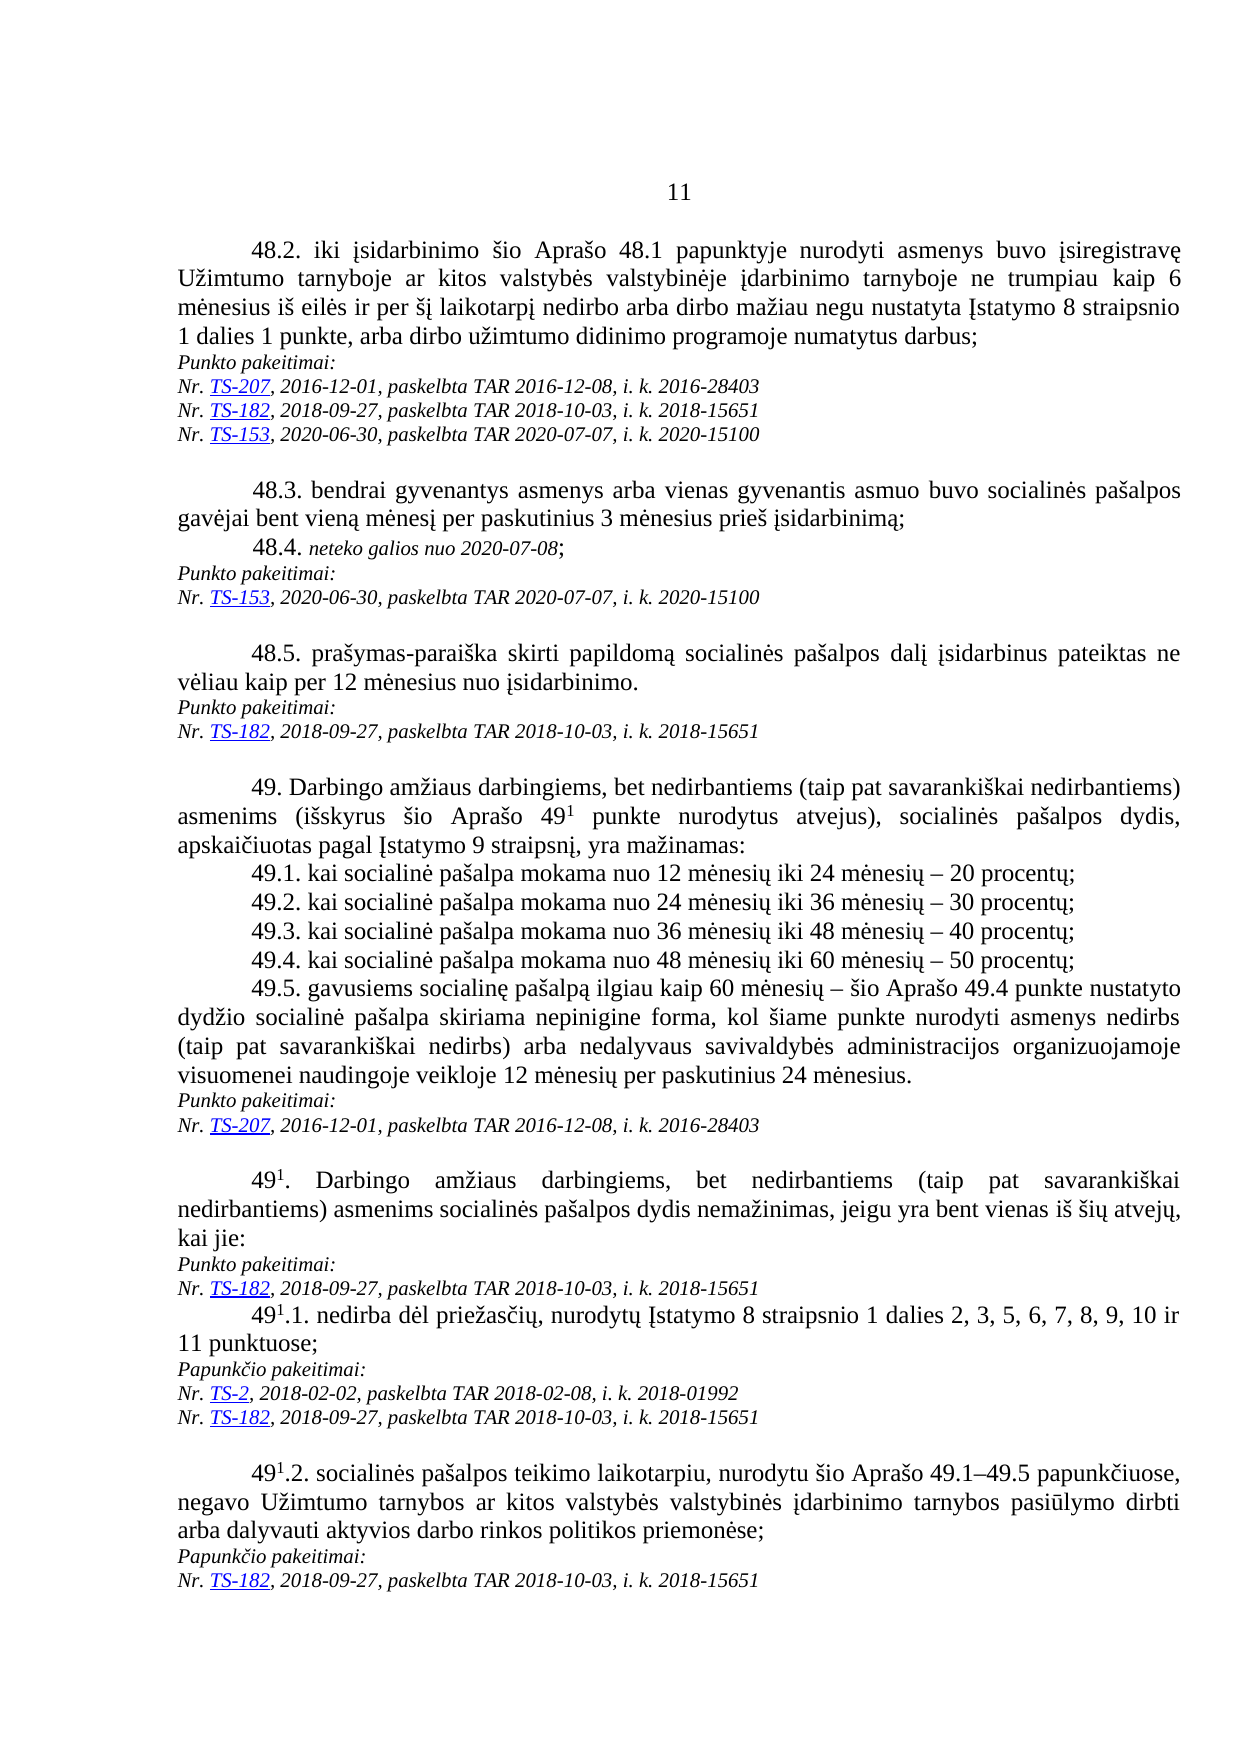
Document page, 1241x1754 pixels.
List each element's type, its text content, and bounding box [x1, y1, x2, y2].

text 48.2. iki įsidarbinimo šio Aprašo 48.1 papunktyje nurodyti asmenys buvo įsiregistravę Užimtumo tarnyboje ar kitos valstybės valstybinėje įdarbinimo tarnyboje ne trumpiau kaip 6 mėnesius iš eilės ir per šį laikotarpį nedirbo arba dirbo mažiau negu nustatyta Įstatymo 8 straipsnio 1 dalies 1 punkte, arba dirbo užimtumo didinimo programoje numatytus darbus; [177, 235, 1181, 350]
text Nr. TS-207, 2016-12-01, paskelbta TAR 2016-12-08, i. k. 2016-28403 [177, 1112, 1181, 1137]
text Nr. TS-153, 2020-06-30, paskelbta TAR 2020-07-07, i. k. 2020-15100 [177, 585, 1181, 609]
text Papunkčio pakeitimai: [177, 1357, 1181, 1381]
text Nr. TS-2, 2018-02-02, paskelbta TAR 2018-02-08, i. k. 2018-01992 [177, 1381, 1181, 1405]
text 48.5. prašymas-paraiška skirti papildomą socialinės pašalpos dalį įsidarbinus pateiktas ne vėliau kaip per 12 mėnesius nuo įsidarbinimo. [177, 638, 1181, 695]
text Punkto pakeitimai: [177, 1088, 1181, 1112]
text 491.1. nedirba dėl priežasčių, nurodytų Įstatymo 8 straipsnio 1 dalies 2, 3, 5, 6, 7, 8, 9, 10 ir 11 punktuose; [177, 1300, 1181, 1357]
text Nr. TS-182, 2018-09-27, paskelbta TAR 2018-10-03, i. k. 2018-15651 [177, 1405, 1181, 1429]
text Punkto pakeitimai: [177, 350, 1181, 374]
text 491.2. socialinės pašalpos teikimo laikotarpiu, nurodytu šio Aprašo 49.1–49.5 papunkčiuose, negavo Užimtumo tarnybos ar kitos valstybės valstybinės įdarbinimo tarnybos pasiūlymo dirbti arba dalyvauti aktyvios darbo rinkos politikos priemonėse; [177, 1458, 1181, 1544]
text Nr. TS-207, 2016-12-01, paskelbta TAR 2016-12-08, i. k. 2016-28403 [177, 374, 1181, 398]
text 48.4. neteko galios nuo 2020-07-08; [177, 532, 1181, 561]
text Punkto pakeitimai: [177, 561, 1181, 585]
text 49.4. kai socialinė pašalpa mokama nuo 48 mėnesių iki 60 mėnesių – 50 procentų; [177, 945, 1181, 973]
text 49. Darbingo amžiaus darbingiems, bet nedirbantiems (taip pat savarankiškai nedirbantiems) asmenims (išskyrus šio Aprašo 491 punkte nurodytus atvejus), socialinės pašalpos dydis, apskaičiuotas pagal Įstatymo 9 straipsnį, yra mažinamas: [177, 772, 1181, 858]
text 49.5. gavusiems socialinę pašalpą ilgiau kaip 60 mėnesių – šio Aprašo 49.4 punkte nustatyto dydžio socialinė pašalpa skiriama nepinigine forma, kol šiame punkte nurodyti asmenys nedirbs (taip pat savarankiškai nedirbs) arba nedalyvaus savivaldybės administracijos organizuojamoje visuomenei naudingoje veikloje 12 mėnesių per paskutinius 24 mėnesius. [177, 973, 1181, 1088]
text 49.1. kai socialinė pašalpa mokama nuo 12 mėnesių iki 24 mėnesių – 20 procentų; [177, 858, 1181, 887]
text Nr. TS-182, 2018-09-27, paskelbta TAR 2018-10-03, i. k. 2018-15651 [177, 398, 1181, 422]
text 491. Darbingo amžiaus darbingiems, bet nedirbantiems (taip pat savarankiškai nedirbantiems) asmenims socialinės pašalpos dydis nemažinimas, jeigu yra bent vienas iš šių atvejų, kai jie: [177, 1165, 1181, 1252]
text Nr. TS-153, 2020-06-30, paskelbta TAR 2020-07-07, i. k. 2020-15100 [177, 422, 1181, 446]
text Punkto pakeitimai: [177, 695, 1181, 719]
text Nr. TS-182, 2018-09-27, paskelbta TAR 2018-10-03, i. k. 2018-15651 [177, 1568, 1181, 1592]
text Papunkčio pakeitimai: [177, 1544, 1181, 1568]
text 49.2. kai socialinė pašalpa mokama nuo 24 mėnesių iki 36 mėnesių – 30 procentų; [177, 887, 1181, 916]
text Punkto pakeitimai: [177, 1252, 1181, 1276]
text 49.3. kai socialinė pašalpa mokama nuo 36 mėnesių iki 48 mėnesių – 40 procentų; [177, 916, 1181, 945]
text 48.3. bendrai gyvenantys asmenys arba vienas gyvenantis asmuo buvo socialinės pašalpos gavėjai bent vieną mėnesį per paskutinius 3 mėnesius prieš įsidarbinimą; [177, 475, 1181, 532]
text Nr. TS-182, 2018-09-27, paskelbta TAR 2018-10-03, i. k. 2018-15651 [177, 719, 1181, 743]
text Nr. TS-182, 2018-09-27, paskelbta TAR 2018-10-03, i. k. 2018-15651 [177, 1276, 1181, 1300]
